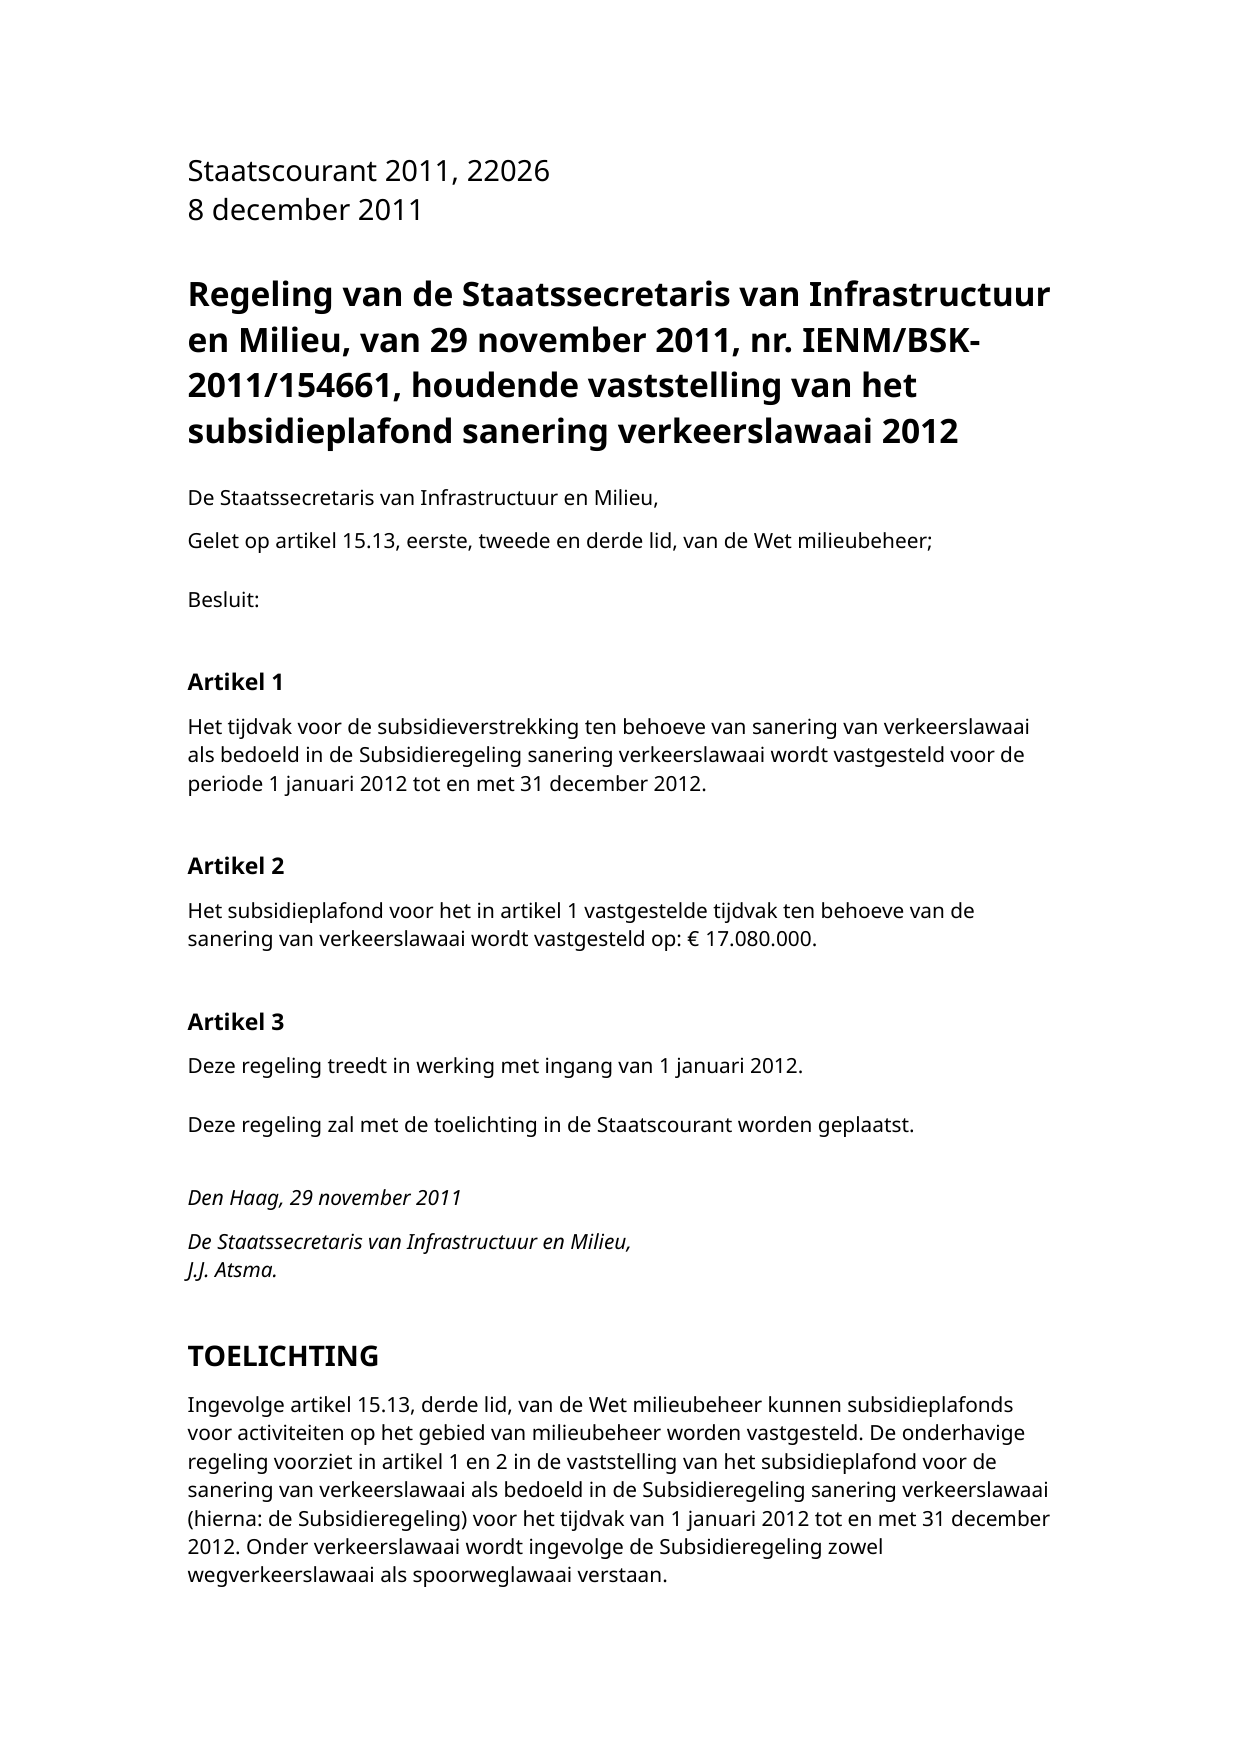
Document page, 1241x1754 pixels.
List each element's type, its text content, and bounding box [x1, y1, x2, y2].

text Besluit: [187, 585, 1053, 613]
text J.J. Atsma. [187, 1255, 1053, 1284]
text Het tijdvak voor de subsidieverstrekking ten behoeve van sanering van verkeerslawaai als bedoeld in de Subsidieregeling sanering verkeerslawaai wordt vastgesteld voor de periode 1 januari 2012 tot en met 31 december 2012. [187, 712, 1053, 797]
text Deze regeling zal met de toelichting in de Staatscourant worden geplaatst. [187, 1110, 1053, 1138]
text Den Haag, 29 november 2011 [187, 1183, 1053, 1212]
subtitle Artikel 3 [187, 1005, 1053, 1037]
subtitle Artikel 2 [187, 850, 1053, 881]
subtitle TOELICHTING [187, 1336, 1053, 1375]
text De Staatssecretaris van Infrastructuur en Milieu, [187, 483, 1053, 511]
text Het subsidieplafond voor het in artikel 1 vastgestelde tijdvak ten behoeve van de sanering van verkeerslawaai wordt vastgesteld op: € 17.080.000. [187, 896, 1053, 953]
text Staatscourant 2011, 22026 [187, 150, 1053, 190]
subtitle Regeling van de Staatssecretaris van Infrastructuur en Milieu, van 29 november 2011, nr. IENM/BSK-2011/154661, houdende vaststelling van het subsidieplafond sanering verkeerslawaai 2012 [187, 271, 1053, 453]
text 8 december 2011 [187, 190, 1053, 229]
subtitle Artikel 1 [187, 666, 1053, 697]
text De Staatssecretaris van Infrastructuur en Milieu, [187, 1227, 1053, 1255]
text Gelet op artikel 15.13, eerste, tweede en derde lid, van de Wet milieubeheer; [187, 526, 1053, 555]
text Deze regeling treedt in werking met ingang van 1 januari 2012. [187, 1052, 1053, 1080]
text Ingevolge artikel 15.13, derde lid, van de Wet milieubeheer kunnen subsidieplafonds voor activiteiten op het gebied van milieubeheer worden vastgesteld. De onderhavige regeling voorziet in artikel 1 en 2 in de vaststelling van het subsidieplafond voor de sanering van verkeerslawaai als bedoeld in de Subsidieregeling sanering verkeerslawaai (hierna: de Subsidieregeling) voor het tijdvak van 1 januari 2012 tot en met 31 december 2012. Onder verkeerslawaai wordt ingevolge de Subsidieregeling zowel wegverkeerslawaai als spoorweglawaai verstaan. [187, 1390, 1053, 1589]
